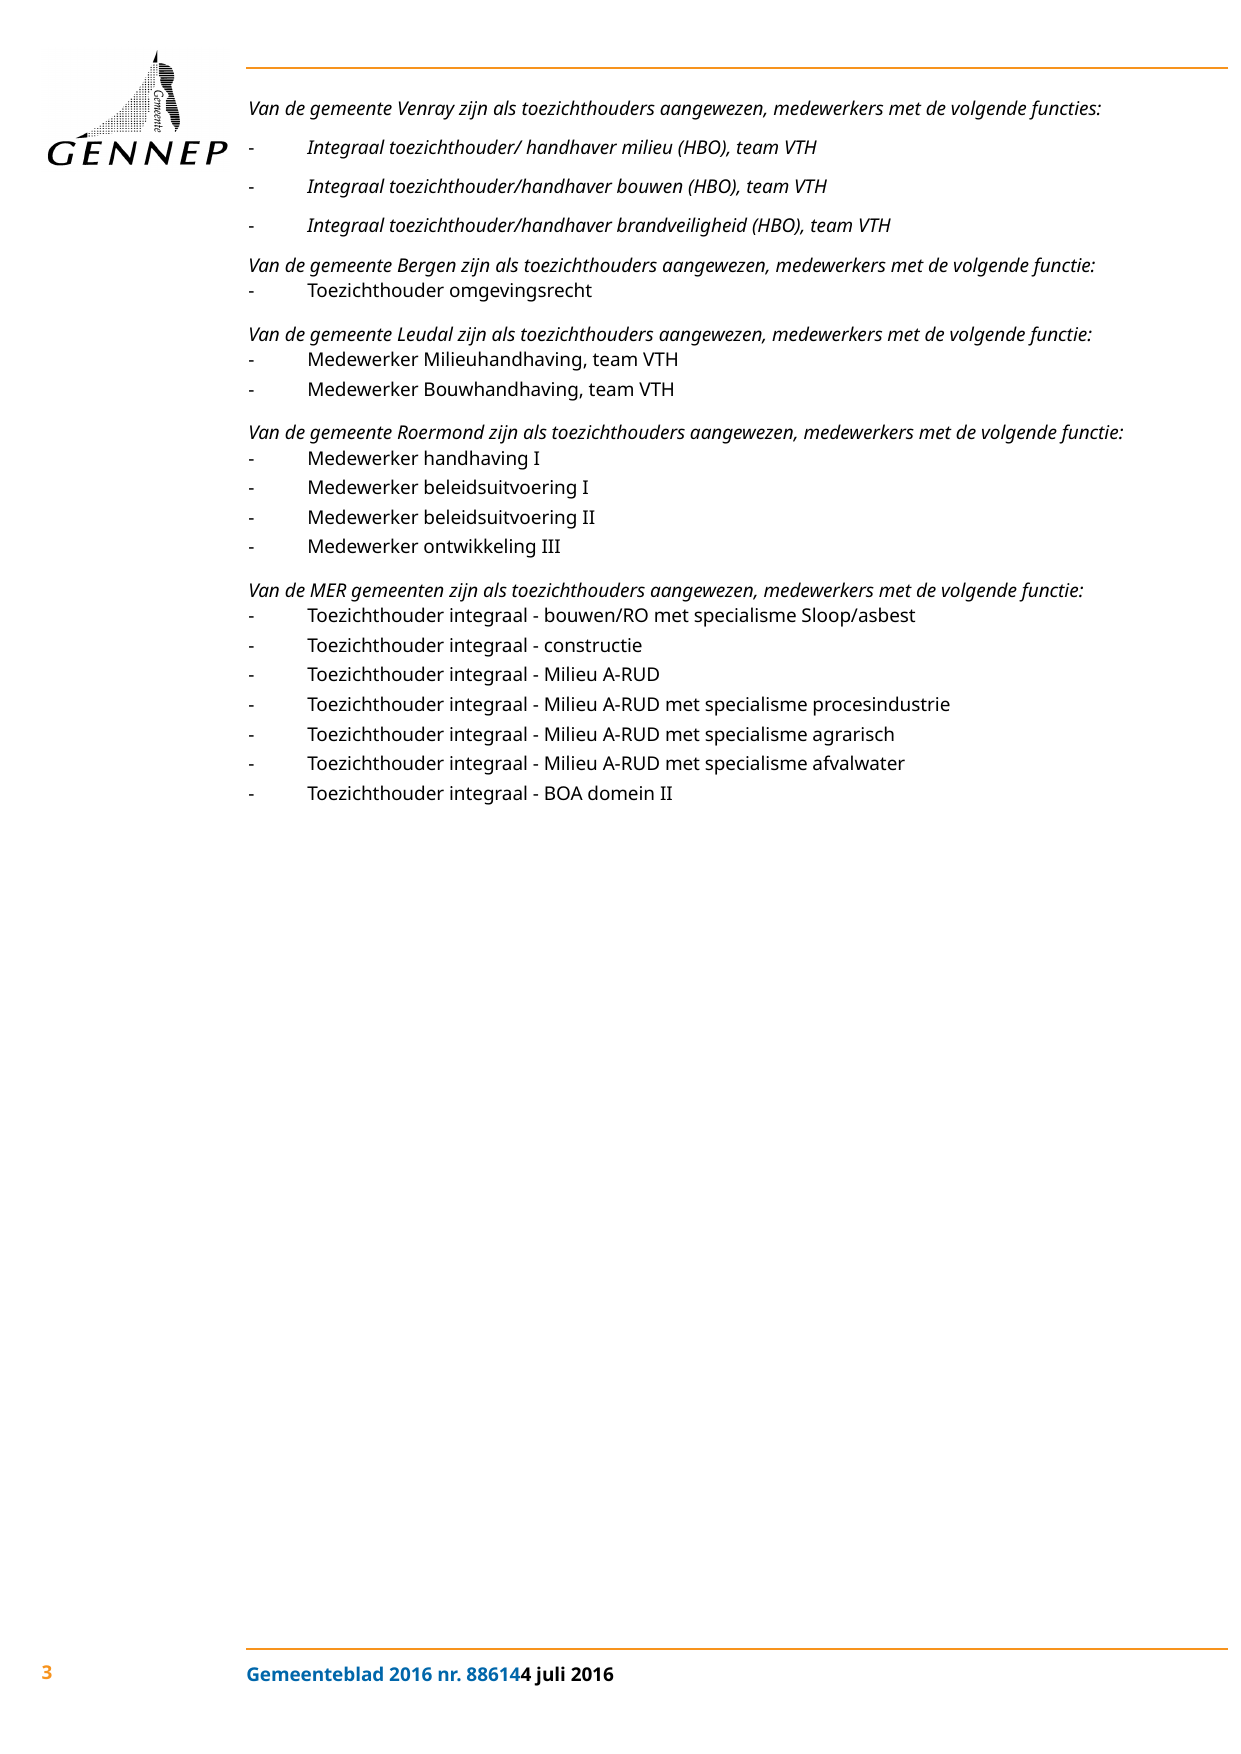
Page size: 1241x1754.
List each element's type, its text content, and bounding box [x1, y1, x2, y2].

picture [41, 47, 231, 172]
list Toezichthouder omgevingsrecht [248, 278, 1152, 303]
list Toezichthouder integraal - BOA domein II [248, 780, 1152, 806]
text Van de gemeente Leudal zijn als toezichthouders aangewezen, medewerkers met de volgende functie: [248, 321, 1152, 346]
list Toezichthouder integraal - bouwen/RO met specialisme Sloop/asbest [248, 602, 1152, 628]
text Van de MER gemeenten zijn als toezichthouders aangewezen, medewerkers met de volgende functie: [248, 577, 1152, 602]
list Medewerker Bouwhandhaving, team VTH [248, 376, 1152, 402]
list Toezichthouder integraal - Milieu A-RUD met specialisme afvalwater [248, 750, 1152, 776]
text Van de gemeente Venray zijn als toezichthouders aangewezen, medewerkers met de volgende functies: [248, 95, 1152, 121]
list Medewerker Milieuhandhaving, team VTH [248, 346, 1152, 372]
text Van de gemeente Roermond zijn als toezichthouders aangewezen, medewerkers met de volgende functie: [248, 419, 1152, 445]
list Medewerker handhaving I [248, 445, 1152, 471]
list Toezichthouder integraal - Milieu A-RUD met specialisme procesindustrie [248, 691, 1152, 717]
list Toezichthouder integraal - constructie [248, 632, 1152, 658]
list Medewerker ontwikkeling III [248, 534, 1152, 559]
list Integraal toezichthouder/handhaver bouwen (HBO), team VTH [248, 173, 1152, 199]
list Medewerker beleidsuitvoering I [248, 474, 1152, 500]
list Integraal toezichthouder/handhaver brandveiligheid (HBO), team VTH [248, 213, 1152, 238]
list Medewerker beleidsuitvoering II [248, 504, 1152, 530]
text Van de gemeente Bergen zijn als toezichthouders aangewezen, medewerkers met de volgende functie: [248, 252, 1152, 278]
list Toezichthouder integraal - Milieu A-RUD met specialisme agrarisch [248, 721, 1152, 747]
list Toezichthouder integraal - Milieu A-RUD [248, 662, 1152, 687]
list Integraal toezichthouder/ handhaver milieu (HBO), team VTH [248, 134, 1152, 160]
